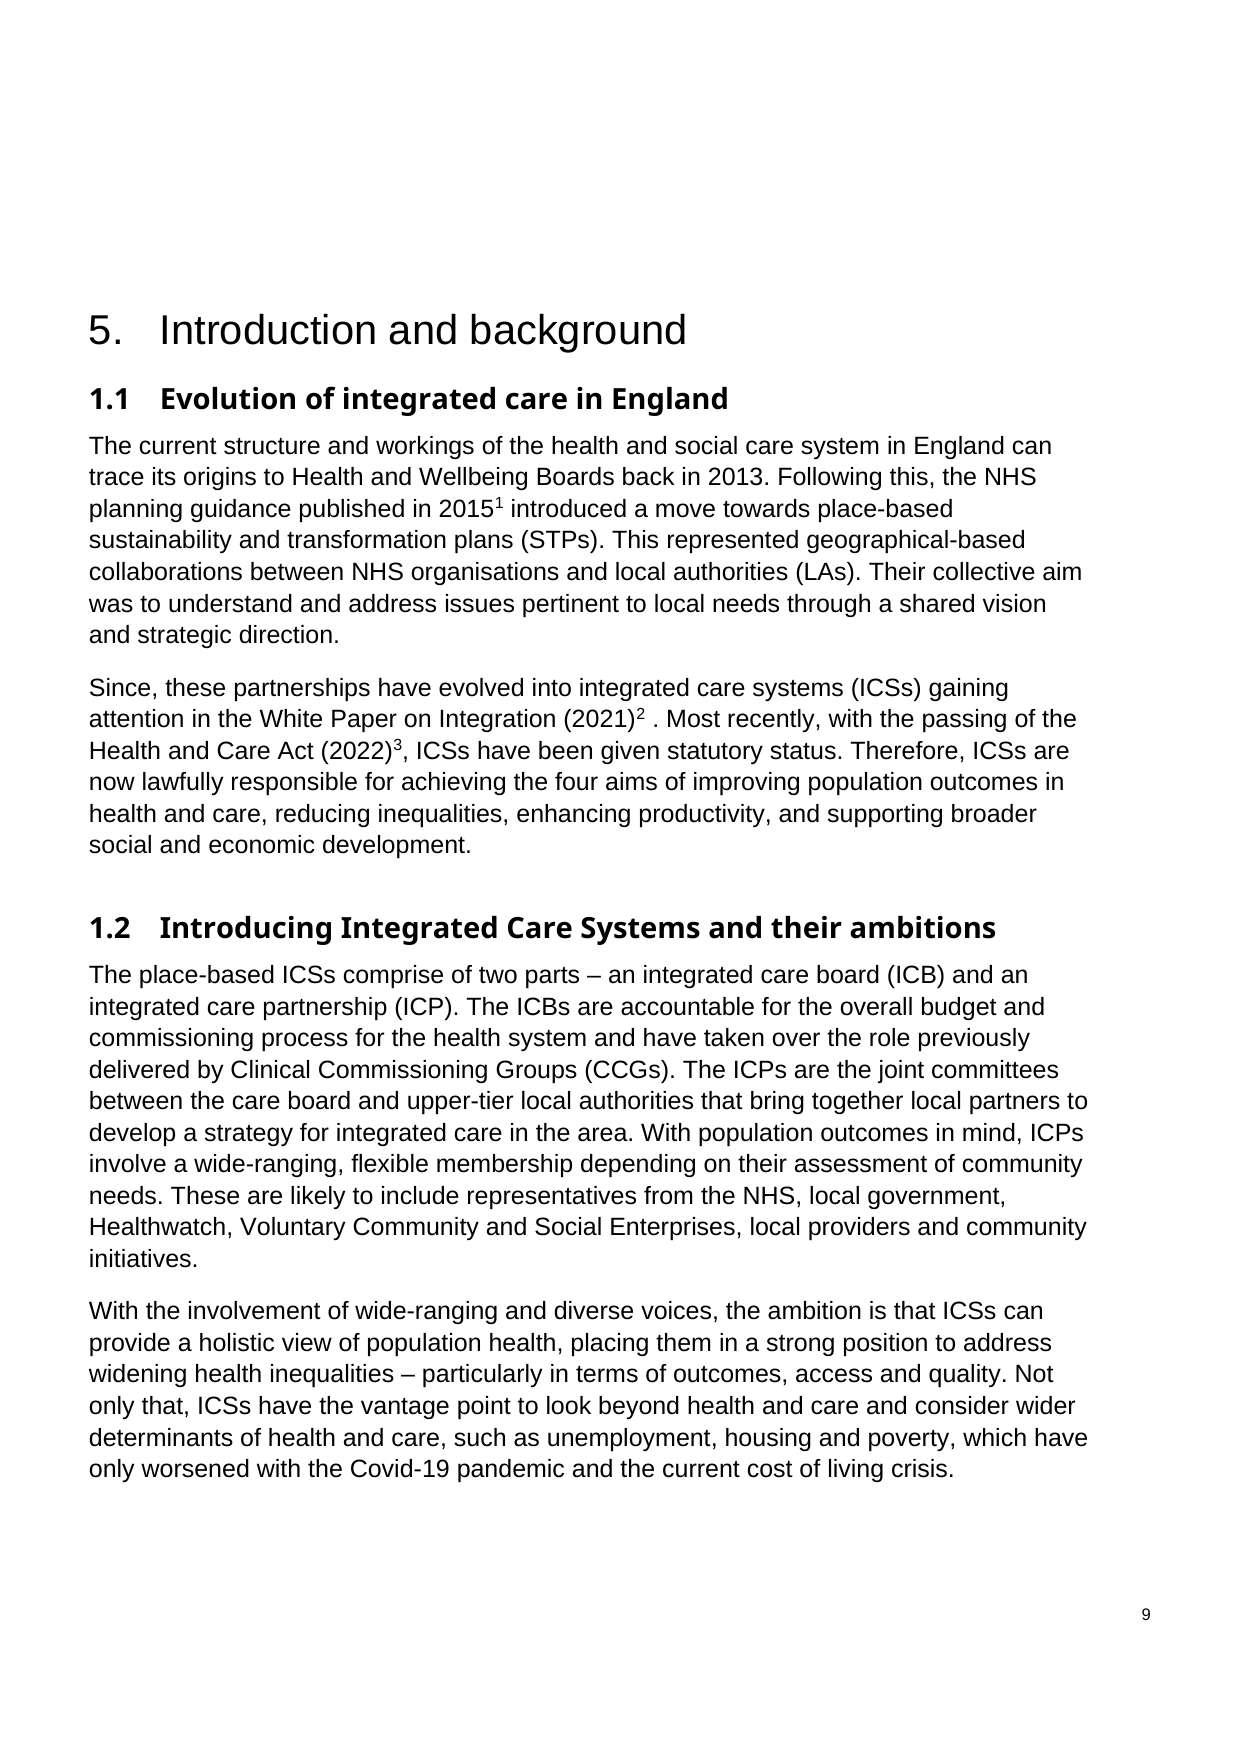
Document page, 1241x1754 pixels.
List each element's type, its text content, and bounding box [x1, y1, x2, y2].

subtitle Introduction and background [89, 306, 1092, 353]
text The place-based ICSs comprise of two parts – an integrated care board (ICB) and an integrated care partnership (ICP). The ICBs are accountable for the overall budget and commissioning process for the health system and have taken over the role previously delivered by Clinical Commissioning Groups (CCGs). The ICPs are the joint committees between the care board and upper-tier local authorities that bring together local partners to develop a strategy for integrated care in the area. With population outcomes in mind, ICPs involve a wide-ranging, flexible membership depending on their assessment of community needs. These are likely to include representatives from the NHS, local government, Healthwatch, Voluntary Community and Social Enterprises, local providers and community initiatives. [89, 960, 1092, 1273]
text The current structure and workings of the health and social care system in England can trace its origins to Health and Wellbeing Boards back in 2013. Following this, the NHS planning guidance published in 2015 introduced a move towards place-based sustainability and transformation plans (STPs). This represented geographical-based collaborations between NHS organisations and local authorities (LAs). Their collective aim was to understand and address issues pertinent to local needs through a shared vision and strategic direction. [89, 431, 1092, 649]
text Since, these partnerships have evolved into integrated care systems (ICSs) gaining attention in the White Paper on Integration (2021) . Most recently, with the passing of the Health and Care Act (2022), ICSs have been given statutory status. Therefore, ICSs are now lawfully responsible for achieving the four aims of improving population outcomes in health and care, reducing inequalities, enhancing productivity, and supporting broader social and economic development. [89, 672, 1092, 859]
subtitle Introducing Integrated Care Systems and their ambitions [89, 908, 1092, 947]
text With the involvement of wide-ranging and diverse voices, the ambition is that ICSs can provide a holistic view of population health, placing them in a strong position to address widening health inequalities – particularly in terms of outcomes, access and quality. Not only that, ICSs have the vantage point to look beyond health and care and consider wider determinants of health and care, such as unemployment, housing and poverty, which have only worsened with the Covid-19 pandemic and the current cost of living crisis. [89, 1296, 1092, 1483]
subtitle Evolution of integrated care in England [89, 378, 1092, 418]
